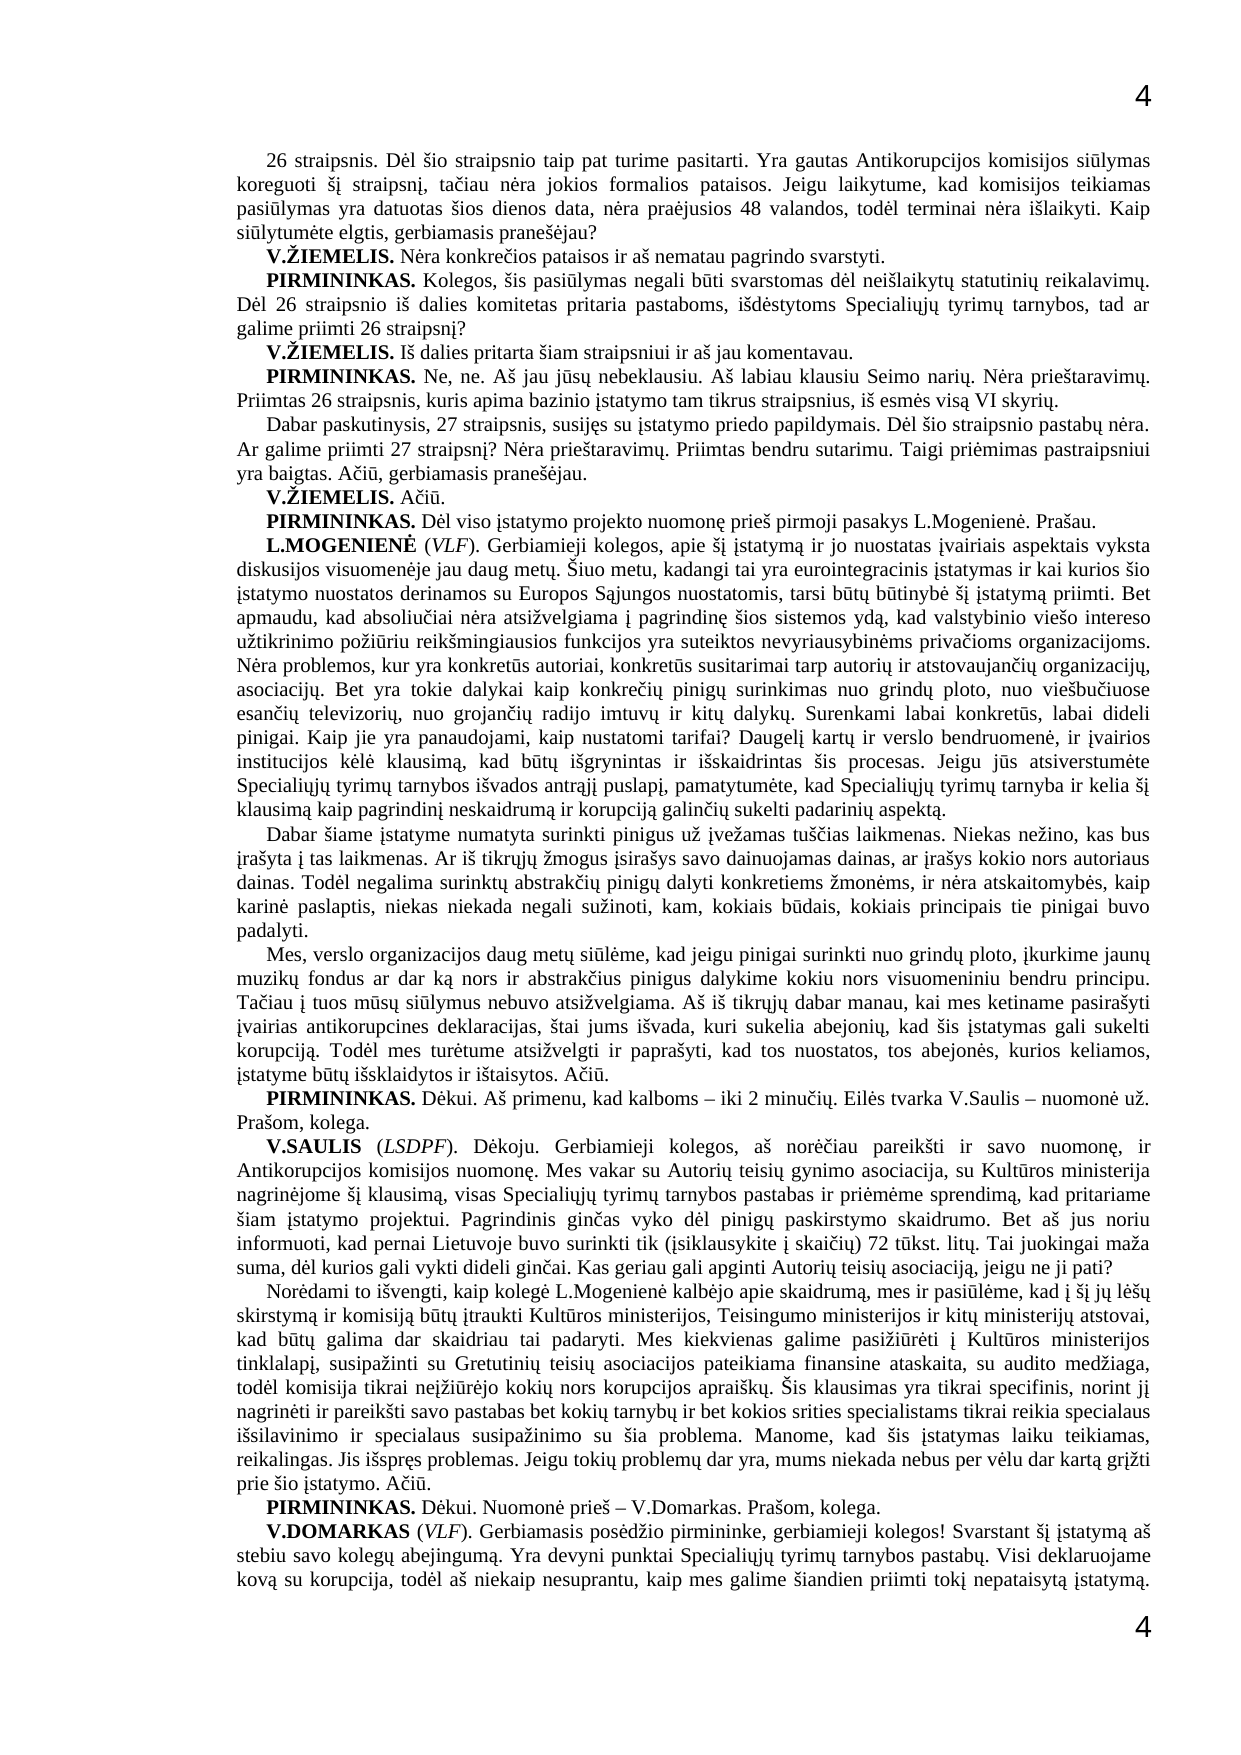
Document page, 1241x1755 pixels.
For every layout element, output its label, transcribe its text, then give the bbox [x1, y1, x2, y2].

text Mes, verslo organizacijos daug metų siūlėme, kad jeigu pinigai surinkti nuo grindų ploto, įkurkime jaunų muzikų fondus ar dar ką nors ir abstrakčius pinigus dalykime kokiu nors visuomeniniu bendru principu. Tačiau į tuos mūsų siūlymus nebuvo atsižvelgiama. Aš iš tikrųjų dabar manau, kai mes ketiname pasirašyti įvairias antikorupcines deklaracijas, štai jums išvada, kuri sukelia abejonių, kad šis įstatymas gali sukelti korupciją. Todėl mes turėtume atsižvelgti ir paprašyti, kad tos nuostatos, tos abejonės, kurios keliamos, įstatyme būtų išsklaidytos ir ištaisytos. Ačiū. [236, 942, 1152, 1086]
text V.DOMARKAS (VLF). Gerbiamasis posėdžio pirmininke, gerbiamieji kolegos! Svarstant šį įstatymą aš stebiu savo kolegų abejingumą. Yra devyni punktai Specialiųjų tyrimų tarnybos pastabų. Visi deklaruojame kovą su korupcija, todėl aš niekaip nesuprantu, kaip mes galime šiandien priimti tokį nepataisytą įstatymą. [236, 1519, 1152, 1591]
text Dabar paskutinysis, 27 straipsnis, susijęs su įstatymo priedo papildymais. Dėl šio straipsnio pastabų nėra. Ar galime priimti 27 straipsnį? Nėra prieštaravimų. Priimtas bendru sutarimu. Taigi priėmimas pastraipsniui yra baigtas. Ačiū, gerbiamasis pranešėjau. [236, 412, 1152, 484]
text PIRMININKAS. Kolegos, šis pasiūlymas negali būti svarstomas dėl neišlaikytų statutinių reikalavimų. Dėl 26 straipsnio iš dalies komitetas pritaria pastaboms, išdėstytoms Specialiųjų tyrimų tarnybos, tad ar galime priimti 26 straipsnį? [236, 268, 1152, 340]
text Dabar šiame įstatyme numatyta surinkti pinigus už įvežamas tuščias laikmenas. Niekas nežino, kas bus įrašyta į tas laikmenas. Ar iš tikrųjų žmogus įsirašys savo dainuojamas dainas, ar įrašys kokio nors autoriaus dainas. Todėl negalima surinktų abstrakčių pinigų dalyti konkretiems žmonėms, ir nėra atskaitomybės, kaip karinė paslaptis, niekas niekada negali sužinoti, kam, kokiais būdais, kokiais principais tie pinigai buvo padalyti. [236, 821, 1152, 942]
text 26 straipsnis. Dėl šio straipsnio taip pat turime pasitarti. Yra gautas Antikorupcijos komisijos siūlymas koreguoti šį straipsnį, tačiau nėra jokios formalios pataisos. Jeigu laikytume, kad komisijos teikiamas pasiūlymas yra datuotas šios dienos data, nėra praėjusios 48 valandos, todėl terminai nėra išlaikyti. Kaip siūlytumėte elgtis, gerbiamasis pranešėjau? [236, 148, 1152, 244]
text PIRMININKAS. Dėkui. Aš primenu, kad kalboms – iki 2 minučių. Eilės tvarka V.Saulis – nuomonė už. Prašom, kolega. [236, 1086, 1152, 1134]
text PIRMININKAS. Dėl viso įstatymo projekto nuomonę prieš pirmoji pasakys L.Mogenienė. Prašau. [236, 509, 1152, 533]
text PIRMININKAS. Ne, ne. Aš jau jūsų nebeklausiu. Aš labiau klausiu Seimo narių. Nėra prieštaravimų. Priimtas 26 straipsnis, kuris apima bazinio įstatymo tam tikrus straipsnius, iš esmės visą VI skyrių. [236, 364, 1152, 412]
text V.ŽIEMELIS. Iš dalies pritarta šiam straipsniui ir aš jau komentavau. [236, 340, 1152, 364]
text V.ŽIEMELIS. Ačiū. [236, 484, 1152, 509]
text L.MOGENIENĖ (VLF). Gerbiamieji kolegos, apie šį įstatymą ir jo nuostatas įvairiais aspektais vyksta diskusijos visuomenėje jau daug metų. Šiuo metu, kadangi tai yra eurointegracinis įstatymas ir kai kurios šio įstatymo nuostatos derinamos su Europos Sąjungos nuostatomis, tarsi būtų būtinybė šį įstatymą priimti. Bet apmaudu, kad absoliučiai nėra atsižvelgiama į pagrindinę šios sistemos ydą, kad valstybinio viešo intereso užtikrinimo požiūriu reikšmingiausios funkcijos yra suteiktos nevyriausybinėms privačioms organizacijoms. Nėra problemos, kur yra konkretūs autoriai, konkretūs susitarimai tarp autorių ir atstovaujančių organizacijų, asociacijų. Bet yra tokie dalykai kaip konkrečių pinigų surinkimas nuo grindų ploto, nuo viešbučiuose esančių televizorių, nuo grojančių radijo imtuvų ir kitų dalykų. Surenkami labai konkretūs, labai dideli pinigai. Kaip jie yra panaudojami, kaip nustatomi tarifai? Daugelį kartų ir verslo bendruomenė, ir įvairios institucijos kėlė klausimą, kad būtų išgrynintas ir išskaidrintas šis procesas. Jeigu jūs atsiverstumėte Specialiųjų tyrimų tarnybos išvados antrąjį puslapį, pamatytumėte, kad Specialiųjų tyrimų tarnyba ir kelia šį klausimą kaip pagrindinį neskaidrumą ir korupciją galinčių sukelti padarinių aspektą. [236, 533, 1152, 821]
text V.ŽIEMELIS. Nėra konkrečios pataisos ir aš nematau pagrindo svarstyti. [236, 244, 1152, 268]
text V.SAULIS (LSDPF). Dėkoju. Gerbiamieji kolegos, aš norėčiau pareikšti ir savo nuomonę, ir Antikorupcijos komisijos nuomonę. Mes vakar su Autorių teisių gynimo asociacija, su Kultūros ministerija nagrinėjome šį klausimą, visas Specialiųjų tyrimų tarnybos pastabas ir priėmėme sprendimą, kad pritariame šiam įstatymo projektui. Pagrindinis ginčas vyko dėl pinigų paskirstymo skaidrumo. Bet aš jus noriu informuoti, kad pernai Lietuvoje buvo surinkti tik (įsiklausykite į skaičių) 72 tūkst. litų. Tai juokingai maža suma, dėl kurios gali vykti dideli ginčai. Kas geriau gali apginti Autorių teisių asociaciją, jeigu ne ji pati? [236, 1134, 1152, 1279]
text PIRMININKAS. Dėkui. Nuomonė prieš – V.Domarkas. Prašom, kolega. [236, 1495, 1152, 1519]
text Norėdami to išvengti, kaip kolegė L.Mogenienė kalbėjo apie skaidrumą, mes ir pasiūlėme, kad į šį jų lėšų skirstymą ir komisiją būtų įtraukti Kultūros ministerijos, Teisingumo ministerijos ir kitų ministerijų atstovai, kad būtų galima dar skaidriau tai padaryti. Mes kiekvienas galime pasižiūrėti į Kultūros ministerijos tinklalapį, susipažinti su Gretutinių teisių asociacijos pateikiama finansine ataskaita, su audito medžiaga, todėl komisija tikrai neįžiūrėjo kokių nors korupcijos apraiškų. Šis klausimas yra tikrai specifinis, norint jį nagrinėti ir pareikšti savo pastabas bet kokių tarnybų ir bet kokios srities specialistams tikrai reikia specialaus išsilavinimo ir specialaus susipažinimo su šia problema. Manome, kad šis įstatymas laiku teikiamas, reikalingas. Jis išspręs problemas. Jeigu tokių problemų dar yra, mums niekada nebus per vėlu dar kartą grįžti prie šio įstatymo. Ačiū. [236, 1279, 1152, 1495]
